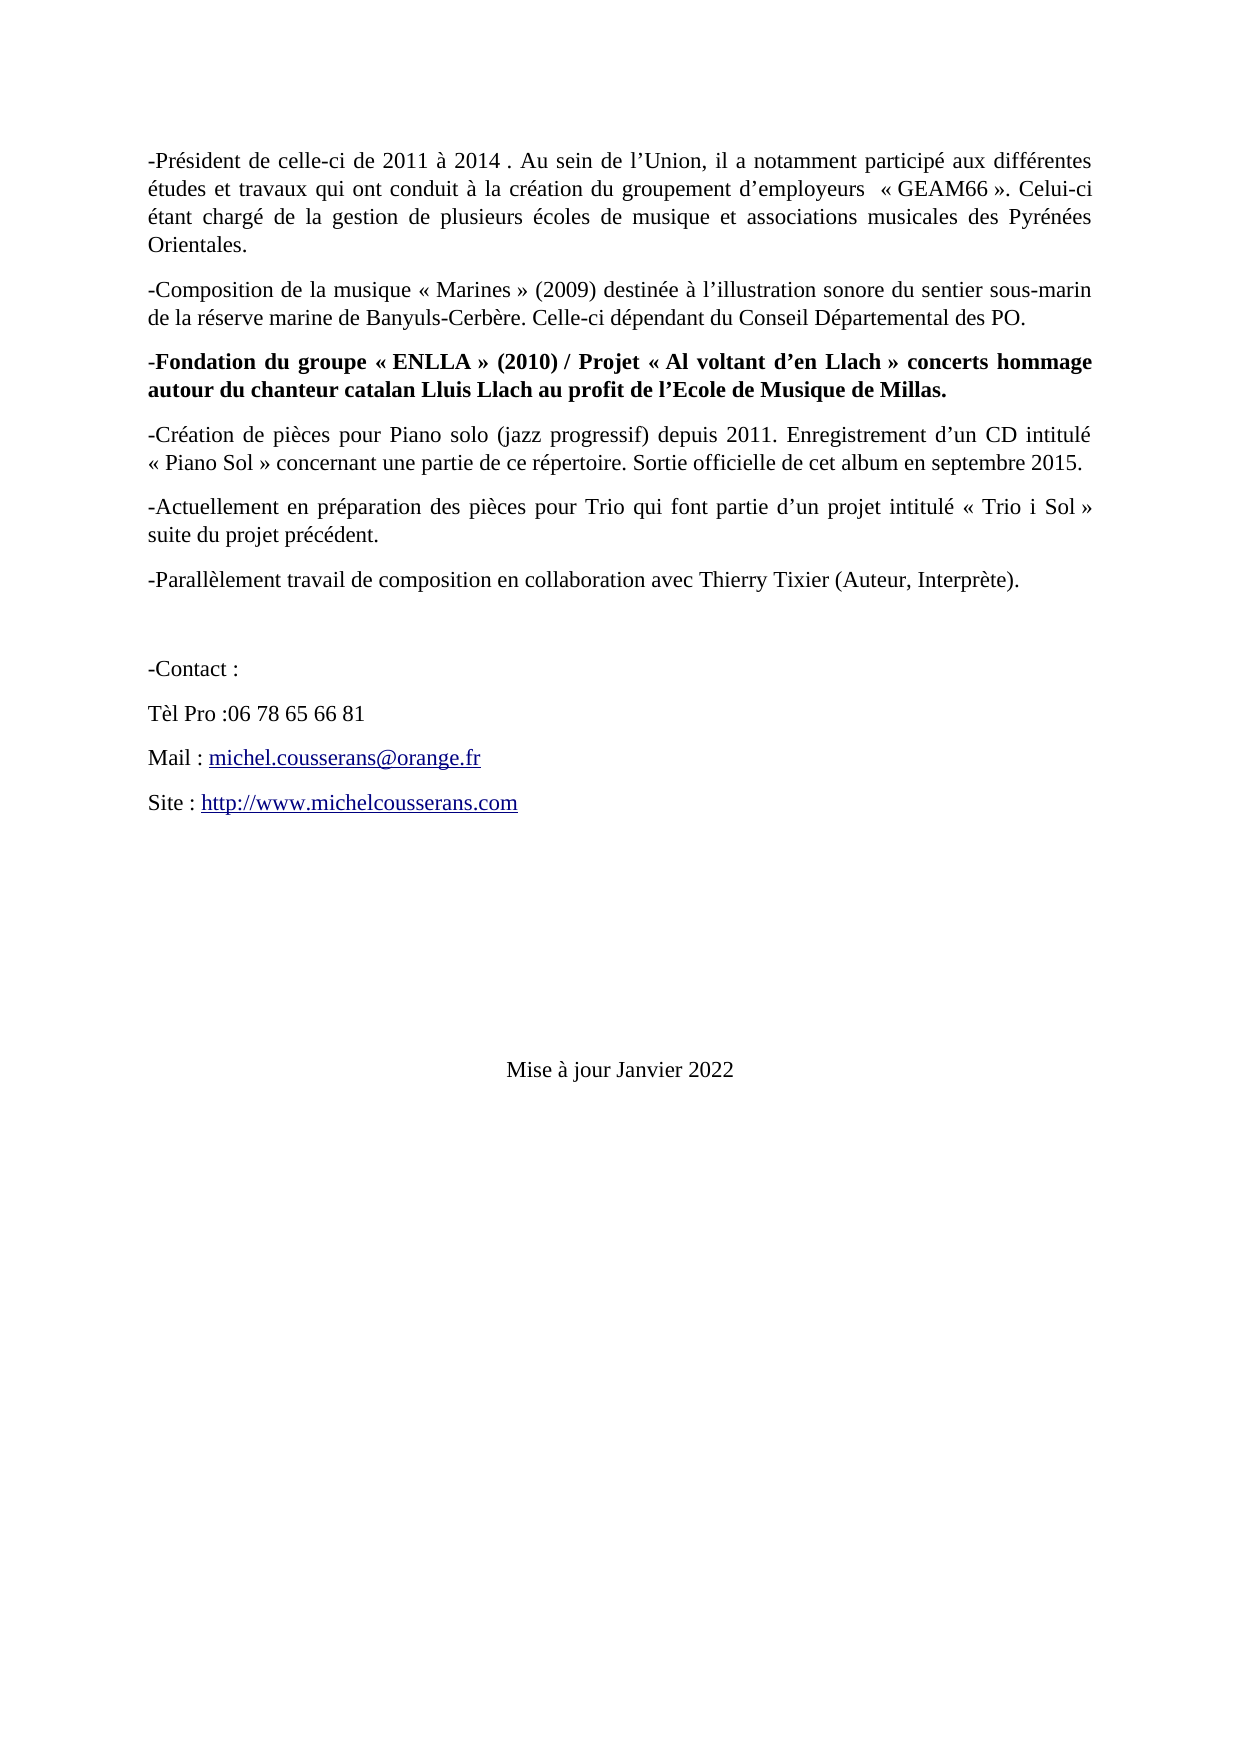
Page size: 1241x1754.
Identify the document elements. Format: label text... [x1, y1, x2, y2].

text -Président de celle-ci de 2011 à 2014 . Au sein de l’Union, il a notamment participé aux différentes études et travaux qui ont conduit à la création du groupement d’employeurs « GEAM66 ». Celui-ci étant chargé de la gestion de plusieurs écoles de musique et associations musicales des Pyrénées Orientales. [148, 148, 1093, 258]
text -Fondation du groupe « ENLLA » (2010) / Projet « Al voltant d’en Llach » concerts hommage autour du chanteur catalan Lluis Llach au profit de l’Ecole de Musique de Millas. [148, 348, 1093, 403]
text Tèl Pro :06 78 65 66 81 [148, 700, 1093, 726]
text -Composition de la musique « Marines » (2009) destinée à l’illustration sonore du sentier sous-marin de la réserve marine de Banyuls-Cerbère. Celle-ci dépendant du Conseil Départemental des PO. [148, 276, 1093, 330]
text Site : http://www.michelcousserans.com [148, 789, 1093, 815]
text -Contact : [148, 655, 1093, 681]
text -Actuellement en préparation des pièces pour Trio qui font partie d’un projet intitulé « Trio i Sol » suite du projet précédent. [148, 493, 1093, 548]
text Mise à jour Janvier 2022 [148, 1056, 1093, 1083]
text -Création de pièces pour Piano solo (jazz progressif) depuis 2011. Enregistrement d’un CD intitulé « Piano Sol » concernant une partie de ce répertoire. Sortie officielle de cet album en septembre 2015. [148, 421, 1093, 475]
text -Parallèlement travail de composition en collaboration avec Thierry Tixier (Auteur, Interprète). [148, 566, 1093, 592]
text Mail : michel.cousserans@orange.fr [148, 744, 1093, 771]
